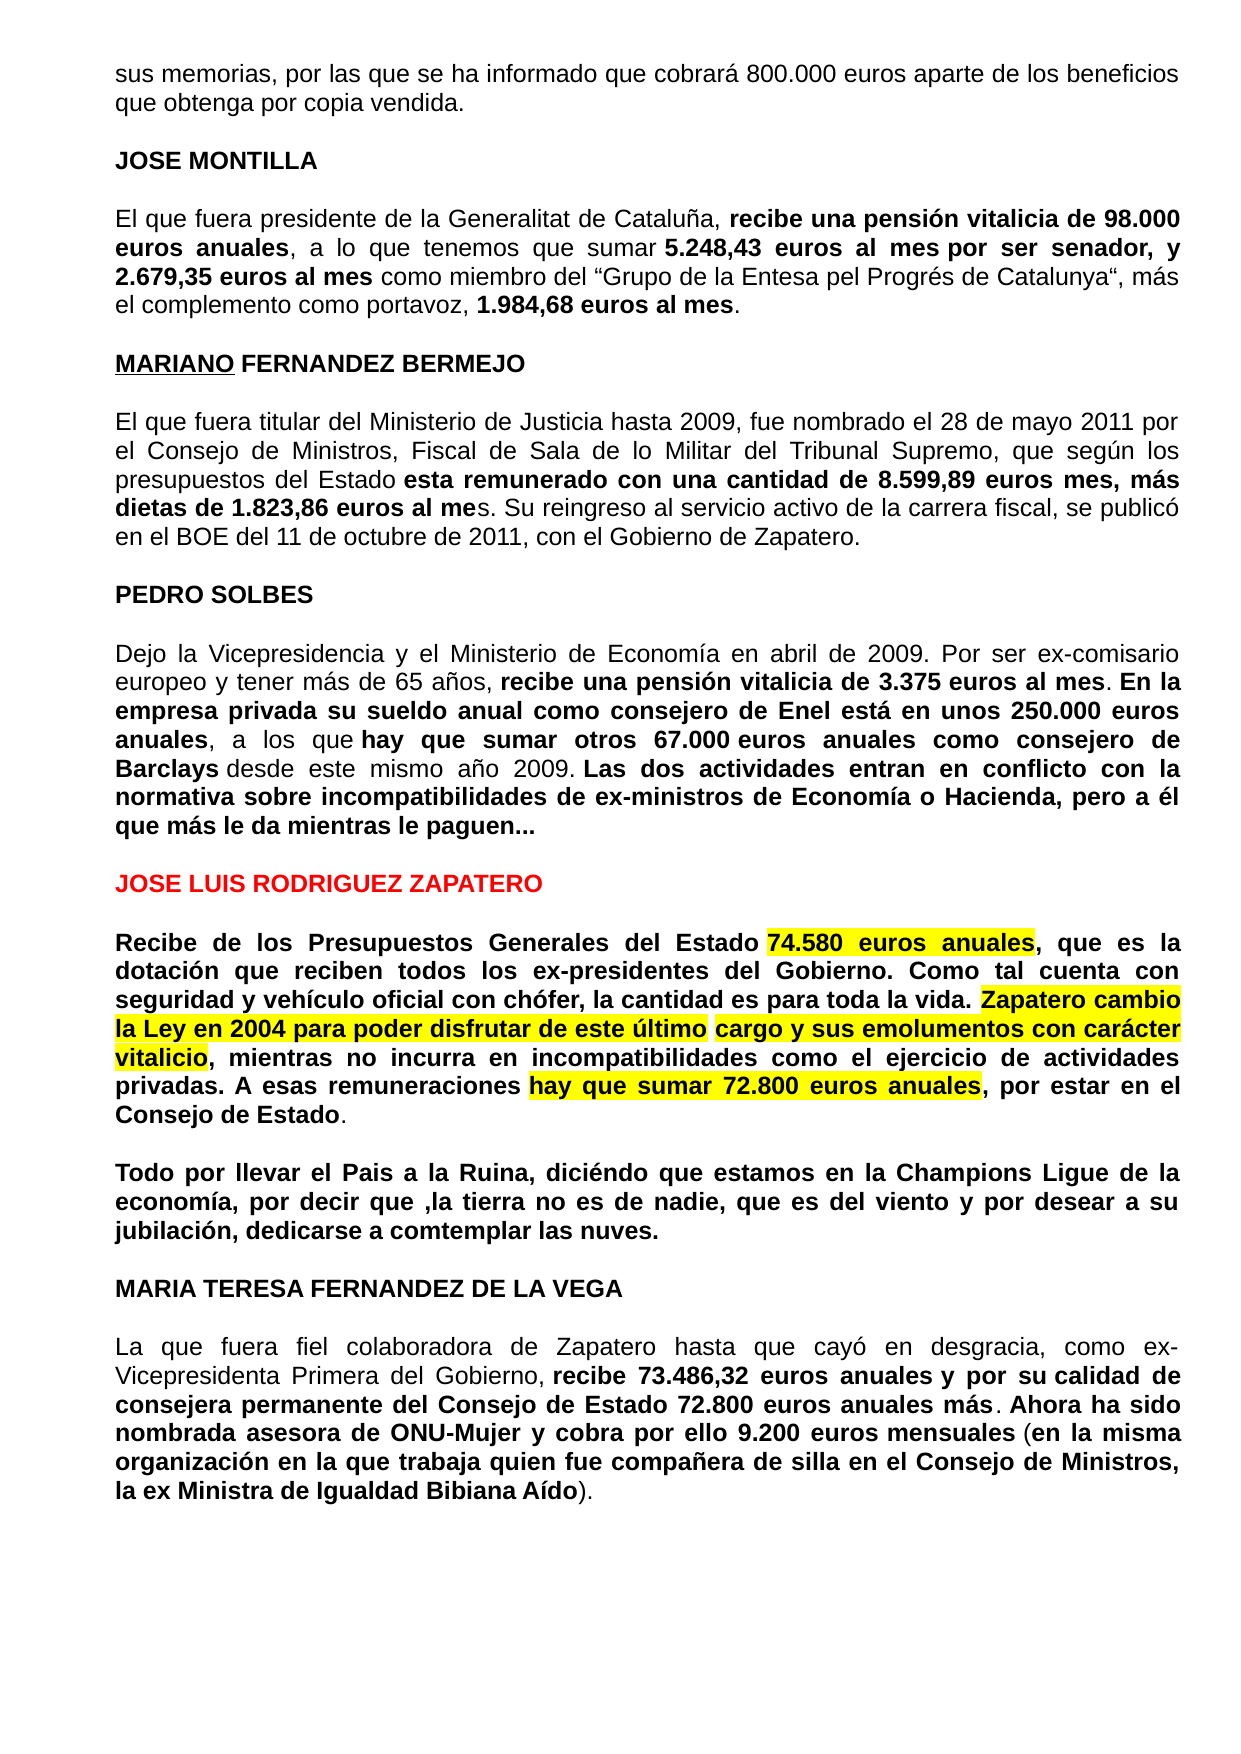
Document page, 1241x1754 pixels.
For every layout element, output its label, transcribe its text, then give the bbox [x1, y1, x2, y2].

text MARIANO FERNANDEZ BERMEJO [115, 349, 1181, 378]
text Dejo la Vicepresidencia y el Ministerio de Economía en abril de 2009. Por ser ex-comisario europeo y tener más de 65 años, recibe una pensión vitalicia de 3.375 euros al mes. En la empresa privada su sueldo anual como consejero de Enel está en unos 250.000 euros anuales, a los que hay que sumar otros 67.000 euros anuales como consejero de Barclays desde este mismo año 2009. Las dos actividades entran en conflicto con la normativa sobre incompatibilidades de ex-ministros de Economía o Hacienda, pero a él que más le da mientras le paguen... [115, 638, 1181, 840]
text PEDRO SOLBES [115, 580, 1181, 609]
text El que fuera titular del Ministerio de Justicia hasta 2009, fue nombrado el 28 de mayo 2011 por el Consejo de Ministros, Fiscal de Sala de lo Militar del Tribunal Supremo, que según los presupuestos del Estado esta remunerado con una cantidad de 8.599,89 euros mes, más dietas de 1.823,86 euros al mes. Su reingreso al servicio activo de la carrera fiscal, se publicó en el BOE del 11 de octubre de 2011, con el Gobierno de Zapatero. [115, 407, 1181, 551]
text JOSE MONTILLA [115, 146, 1181, 175]
text JOSE LUIS RODRIGUEZ ZAPATERO [115, 869, 1181, 898]
text La que fuera fiel colaboradora de Zapatero hasta que cayó en desgracia, como ex-Vicepresidenta Primera del Gobierno, recibe 73.486,32 euros anuales y por su calidad de consejera permanente del Consejo de Estado 72.800 euros anuales más. Ahora ha sido nombrada asesora de ONU-Mujer y cobra por ello 9.200 euros mensuales (en la misma organización en la que trabaja quien fue compañera de silla en el Consejo de Ministros, la ex Ministra de Igualdad Bibiana Aído). [115, 1332, 1181, 1505]
text El que fuera presidente de la Generalitat de Cataluña, recibe una pensión vitalicia de 98.000 euros anuales, a lo que tenemos que sumar 5.248,43 euros al mes por ser senador, y 2.679,35 euros al mes como miembro del “Grupo de la Entesa pel Progrés de Catalunya“, más el complemento como portavoz, 1.984,68 euros al mes. [115, 204, 1181, 319]
text Todo por llevar el Pais a la Ruina, diciéndo que estamos en la Champions Ligue de la economía, por decir que ,la tierra no es de nadie, que es del viento y por desear a su jubilación, dedicarse a comtemplar las nuves. [115, 1158, 1181, 1244]
text Recibe de los Presupuestos Generales del Estado 74.580 euros anuales, que es la dotación que reciben todos los ex-presidentes del Gobierno. Como tal cuenta con seguridad y vehículo oficial con chófer, la cantidad es para toda la vida. Zapatero cambio la Ley en 2004 para poder disfrutar de este último cargo y sus emolumentos con carácter vitalicio, mientras no incurra en incompatibilidades como el ejercicio de actividades privadas. A esas remuneraciones hay que sumar 72.800 euros anuales, por estar en el Consejo de Estado. [115, 927, 1181, 1129]
text MARIA TERESA FERNANDEZ DE LA VEGA [115, 1274, 1181, 1303]
text sus memorias, por las que se ha informado que cobrará 800.000 euros aparte de los beneficios que obtenga por copia vendida. [115, 59, 1181, 117]
